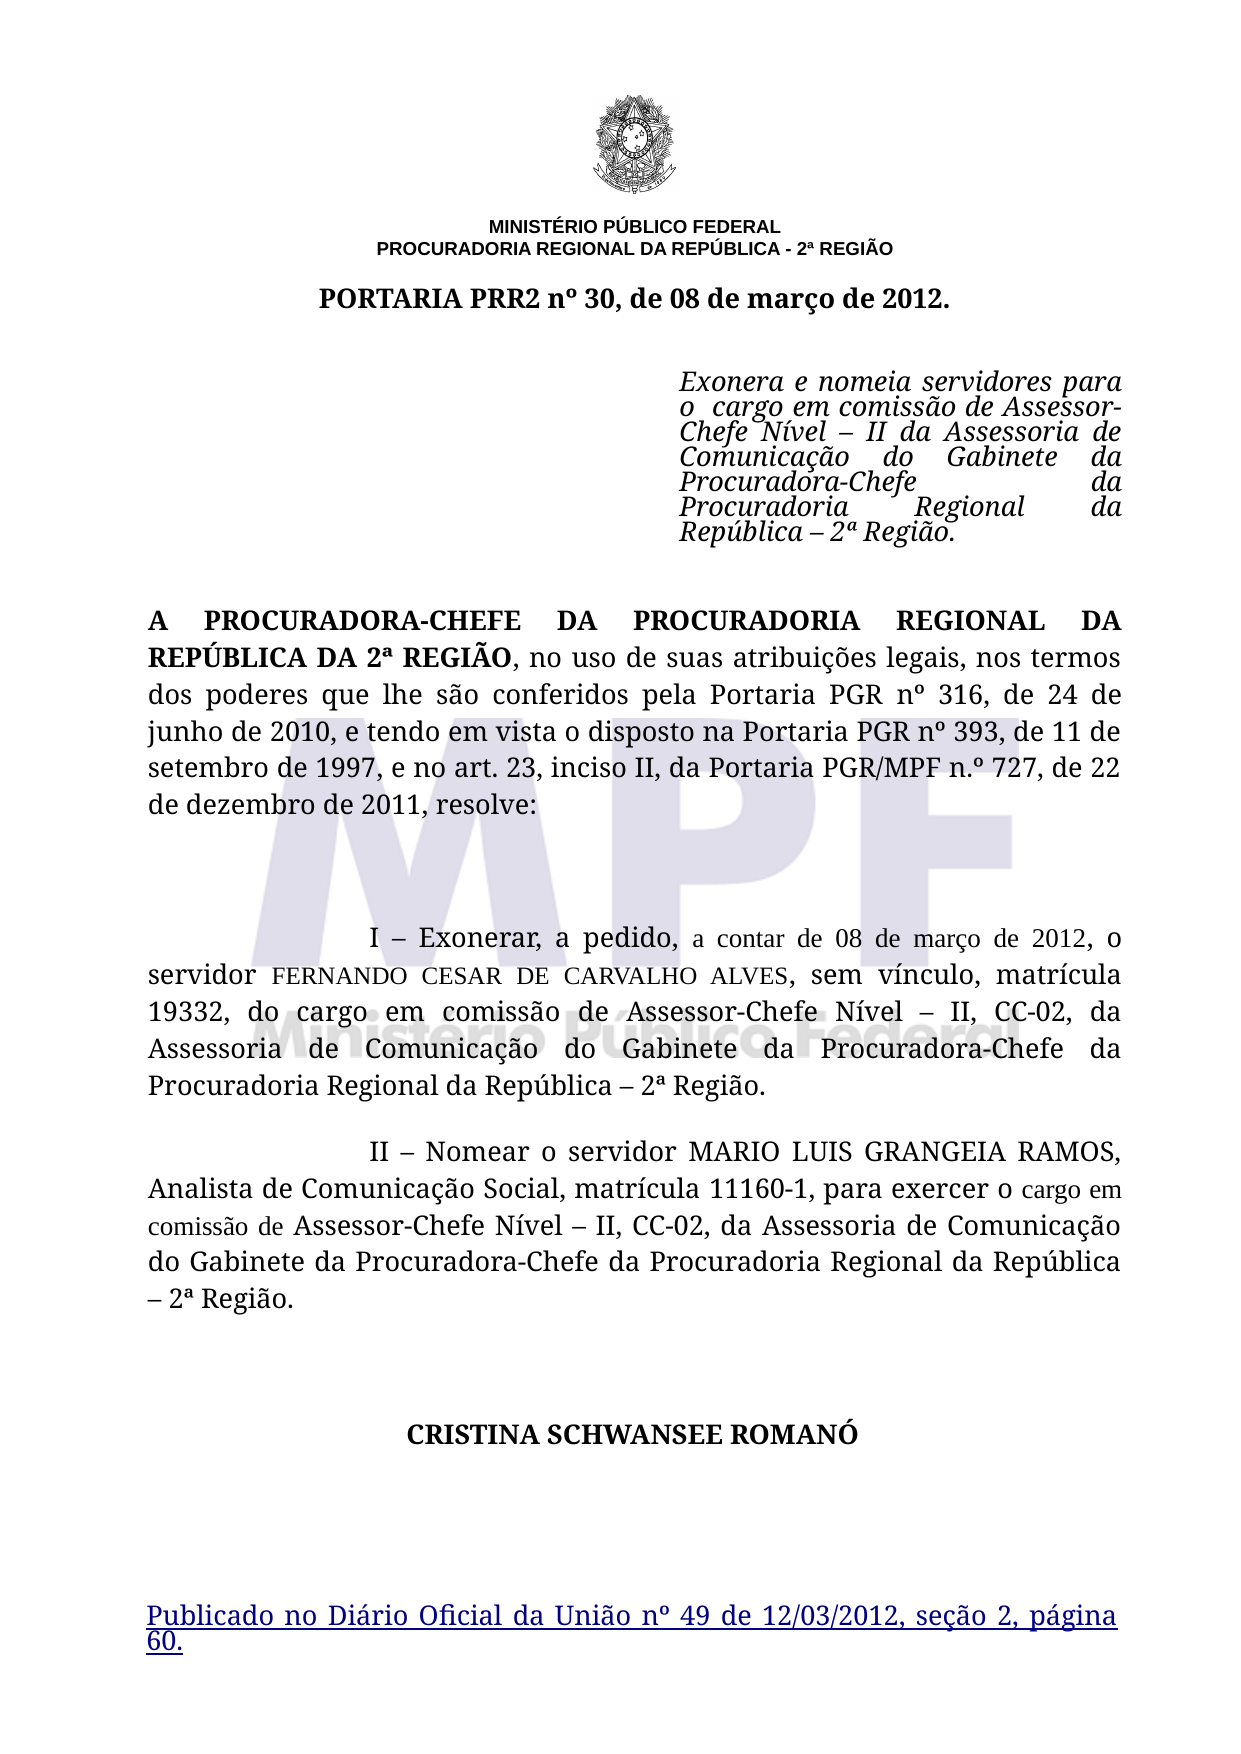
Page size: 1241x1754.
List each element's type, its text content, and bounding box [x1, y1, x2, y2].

text Publicado no Diário Oficial da União nº 49 de 12/03/2012, seção 2, página 60. [146, 1606, 1119, 1656]
text A PROCURADORA-CHEFE DA PROCURADORIA REGIONAL DA REPÚBLICA DA 2ª REGIÃO, no uso de suas atribuições legais, nos termos dos poderes que lhe são conferidos pela Portaria PGR nº 316, de 24 de junho de 2010, e tendo em vista o disposto na Portaria PGR nº 393, de 11 de setembro de 1997, e no art. 23, inciso II, da Portaria PGR/MPF n.º 727, de 22 de dezembro de 2011, resolve: [148, 601, 1122, 823]
picture [592, 95, 678, 194]
text I – Exonerar, a pedido, a contar de 08 de março de 2012, o servidor FERNANDO CESAR DE CARVALHO ALVES, sem vínculo, matrícula 19332, do cargo em comissão de Assessor-Chefe Nível – II, CC-02, da Assessoria de Comunicação do Gabinete da Procuradora-Chefe da Procuradoria Regional da República – 2ª Região. [148, 918, 1122, 1103]
text Exonera e nomeia servidores para o cargo em comissão de Assessor-Chefe Nível – II da Assessoria de Comunicação do Gabinete da Procuradora-Chefe da Procuradoria Regional da República – 2ª Região. [679, 372, 1122, 547]
text CRISTINA SCHWANSEE ROMANÓ [146, 1424, 1119, 1449]
text II – Nomear o servidor MARIO LUIS GRANGEIA RAMOS, Analista de Comunicação Social, matrícula 11160-1, para exercer o cargo em comissão de Assessor-Chefe Nível – II, CC-02, da Assessoria de Comunicação do Gabinete da Procuradora-Chefe da Procuradoria Regional da República – 2ª Região. [148, 1132, 1122, 1317]
picture [251, 823, 1019, 918]
text PORTARIA PRR2 nº 30, de 08 de março de 2012. [148, 280, 1122, 317]
text MINISTÉRIO PÚBLICO FEDERAL [148, 216, 1122, 237]
text PROCURADORIA REGIONAL DA REPÚBLICA - 2ª REGIÃO [148, 237, 1122, 259]
